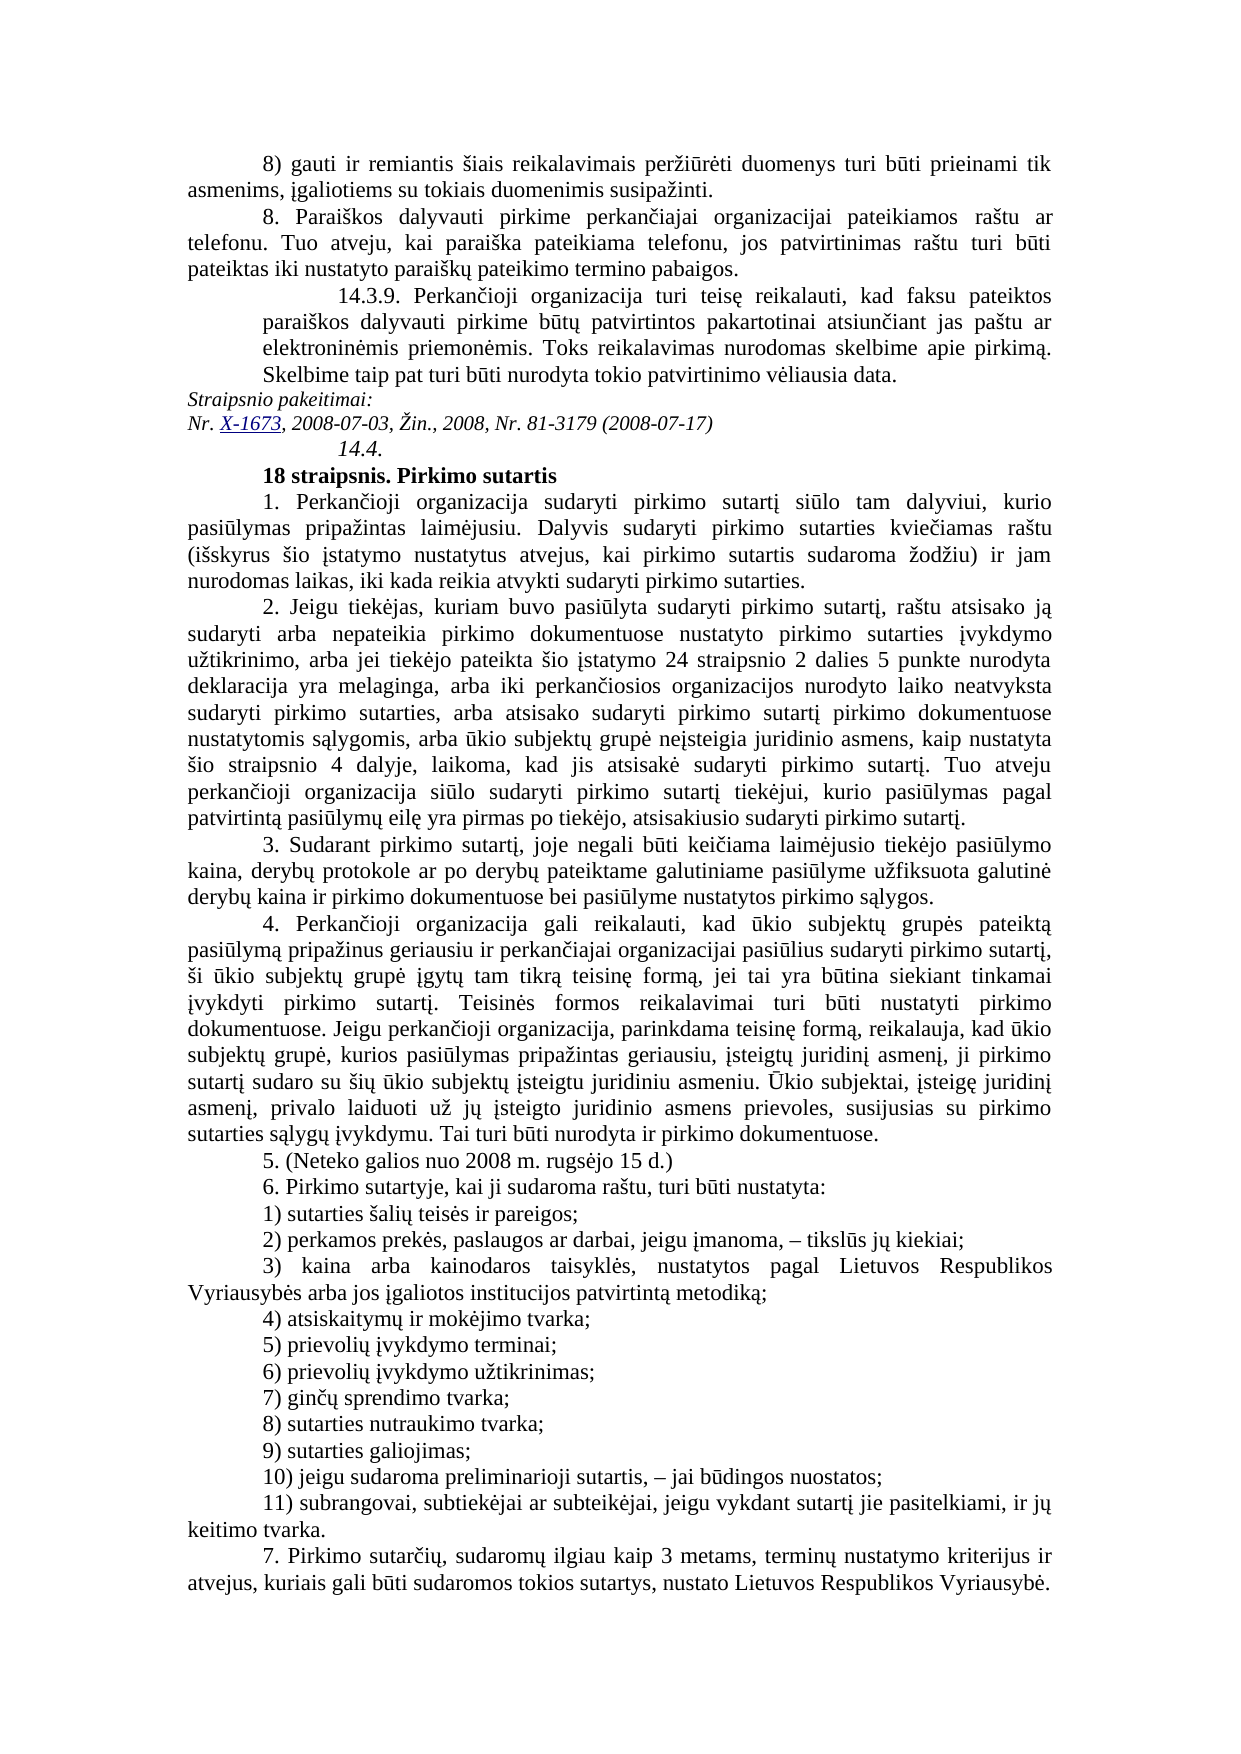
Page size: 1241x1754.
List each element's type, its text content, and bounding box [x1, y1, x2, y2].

text 6) prievolių įvykdymo užtikrinimas; [187, 1358, 1053, 1384]
text 3) kaina arba kainodaros taisyklės, nustatytos pagal Lietuvos Respublikos Vyriausybės arba jos įgaliotos institucijos patvirtintą metodiką; [187, 1252, 1053, 1305]
text Straipsnio pakeitimai: [187, 387, 1053, 411]
text 5) prievolių įvykdymo terminai; [187, 1331, 1053, 1358]
text 6. Pirkimo sutartyje, kai ji sudaroma raštu, turi būti nustatyta: [187, 1173, 1053, 1199]
text 1) sutarties šalių teisės ir pareigos; [187, 1199, 1053, 1226]
text 8) sutarties nutraukimo tvarka; [187, 1410, 1053, 1437]
text 2. Jeigu tiekėjas, kuriam buvo pasiūlyta sudaryti pirkimo sutartį, raštu atsisako ją sudaryti arba nepateikia pirkimo dokumentuose nustatyto pirkimo sutarties įvykdymo užtikrinimo, arba jei tiekėjo pateikta šio įstatymo 24 straipsnio 2 dalies 5 punkte nurodyta deklaracija yra melaginga, arba iki perkančiosios organizacijos nurodyto laiko neatvyksta sudaryti pirkimo sutarties, arba atsisako sudaryti pirkimo sutartį pirkimo dokumentuose nustatytomis sąlygomis, arba ūkio subjektų grupė neįsteigia juridinio asmens, kaip nustatyta šio straipsnio 4 dalyje, laikoma, kad jis atsisakė sudaryti pirkimo sutartį. Tuo atveju perkančioji organizacija siūlo sudaryti pirkimo sutartį tiekėjui, kurio pasiūlymas pagal patvirtintą pasiūlymų eilę yra pirmas po tiekėjo, atsisakiusio sudaryti pirkimo sutartį. [187, 593, 1053, 831]
text 10) jeigu sudaroma preliminarioji sutartis, – jai būdingos nuostatos; [187, 1463, 1053, 1489]
text 5. (Neteko galios nuo 2008 m. rugsėjo 15 d.) [187, 1147, 1053, 1173]
text 7. Pirkimo sutarčių, sudaromų ilgiau kaip 3 metams, terminų nustatymo kriterijus ir atvejus, kuriais gali būti sudaromos tokios sutartys, nustato Lietuvos Respublikos Vyriausybė. [187, 1542, 1053, 1595]
subtitle 9. Perkančioji organizacija turi teisę reikalauti, kad faksu pateiktos paraiškos dalyvauti pirkime būtų patvirtintos pakartotinai atsiunčiant jas paštu ar elektroninėmis priemonėmis. Toks reikalavimas nurodomas skelbime apie pirkimą. Skelbime taip pat turi būti nurodyta tokio patvirtinimo vėliausia data. [187, 282, 1053, 387]
text 8) gauti ir remiantis šiais reikalavimais peržiūrėti duomenys turi būti prieinami tik asmenims, įgaliotiems su tokiais duomenimis susipažinti. [187, 150, 1053, 203]
text 4. Perkančioji organizacija gali reikalauti, kad ūkio subjektų grupės pateiktą pasiūlymą pripažinus geriausiu ir perkančiajai organizacijai pasiūlius sudaryti pirkimo sutartį, ši ūkio subjektų grupė įgytų tam tikrą teisinę formą, jei tai yra būtina siekiant tinkamai įvykdyti pirkimo sutartį. Teisinės formos reikalavimai turi būti nustatyti pirkimo dokumentuose. Jeigu perkančioji organizacija, parinkdama teisinę formą, reikalauja, kad ūkio subjektų grupė, kurios pasiūlymas pripažintas geriausiu, įsteigtų juridinį asmenį, ji pirkimo sutartį sudaro su šių ūkio subjektų įsteigtu juridiniu asmeniu. Ūkio subjektai, įsteigę juridinį asmenį, privalo laiduoti už jų įsteigto juridinio asmens prievoles, susijusias su pirkimo sutarties sąlygų įvykdymu. Tai turi būti nurodyta ir pirkimo dokumentuose. [187, 910, 1053, 1147]
text 7) ginčų sprendimo tvarka; [187, 1384, 1053, 1410]
text 11) subrangovai, subtiekėjai ar subteikėjai, jeigu vykdant sutartį jie pasitelkiami, ir jų keitimo tvarka. [187, 1489, 1053, 1542]
text 3. Sudarant pirkimo sutartį, joje negali būti keičiama laimėjusio tiekėjo pasiūlymo kaina, derybų protokole ar po derybų pateiktame galutiniame pasiūlyme užfiksuota galutinė derybų kaina ir pirkimo dokumentuose bei pasiūlyme nustatytos pirkimo sąlygos. [187, 831, 1053, 910]
text 18 straipsnis. Pirkimo sutartis [187, 462, 1053, 488]
text 4) atsiskaitymų ir mokėjimo tvarka; [187, 1305, 1053, 1331]
text 2) perkamos prekės, paslaugos ar darbai, jeigu įmanoma, – tikslūs jų kiekiai; [187, 1226, 1053, 1252]
text 1. Perkančioji organizacija sudaryti pirkimo sutartį siūlo tam dalyviui, kurio pasiūlymas pripažintas laimėjusiu. Dalyvis sudaryti pirkimo sutarties kviečiamas raštu (išskyrus šio įstatymo nustatytus atvejus, kai pirkimo sutartis sudaroma žodžiu) ir jam nurodomas laikas, iki kada reikia atvykti sudaryti pirkimo sutarties. [187, 488, 1053, 593]
text 9) sutarties galiojimas; [187, 1437, 1053, 1463]
text 8. Paraiškos dalyvauti pirkime perkančiajai organizacijai pateikiamos raštu ar telefonu. Tuo atveju, kai paraiška pateikiama telefonu, jos patvirtinimas raštu turi būti pateiktas iki nustatyto paraiškų pateikimo termino pabaigos. [187, 203, 1053, 282]
text Nr. X-1673, 2008-07-03, Žin., 2008, Nr. 81-3179 (2008-07-17) [187, 411, 1053, 435]
